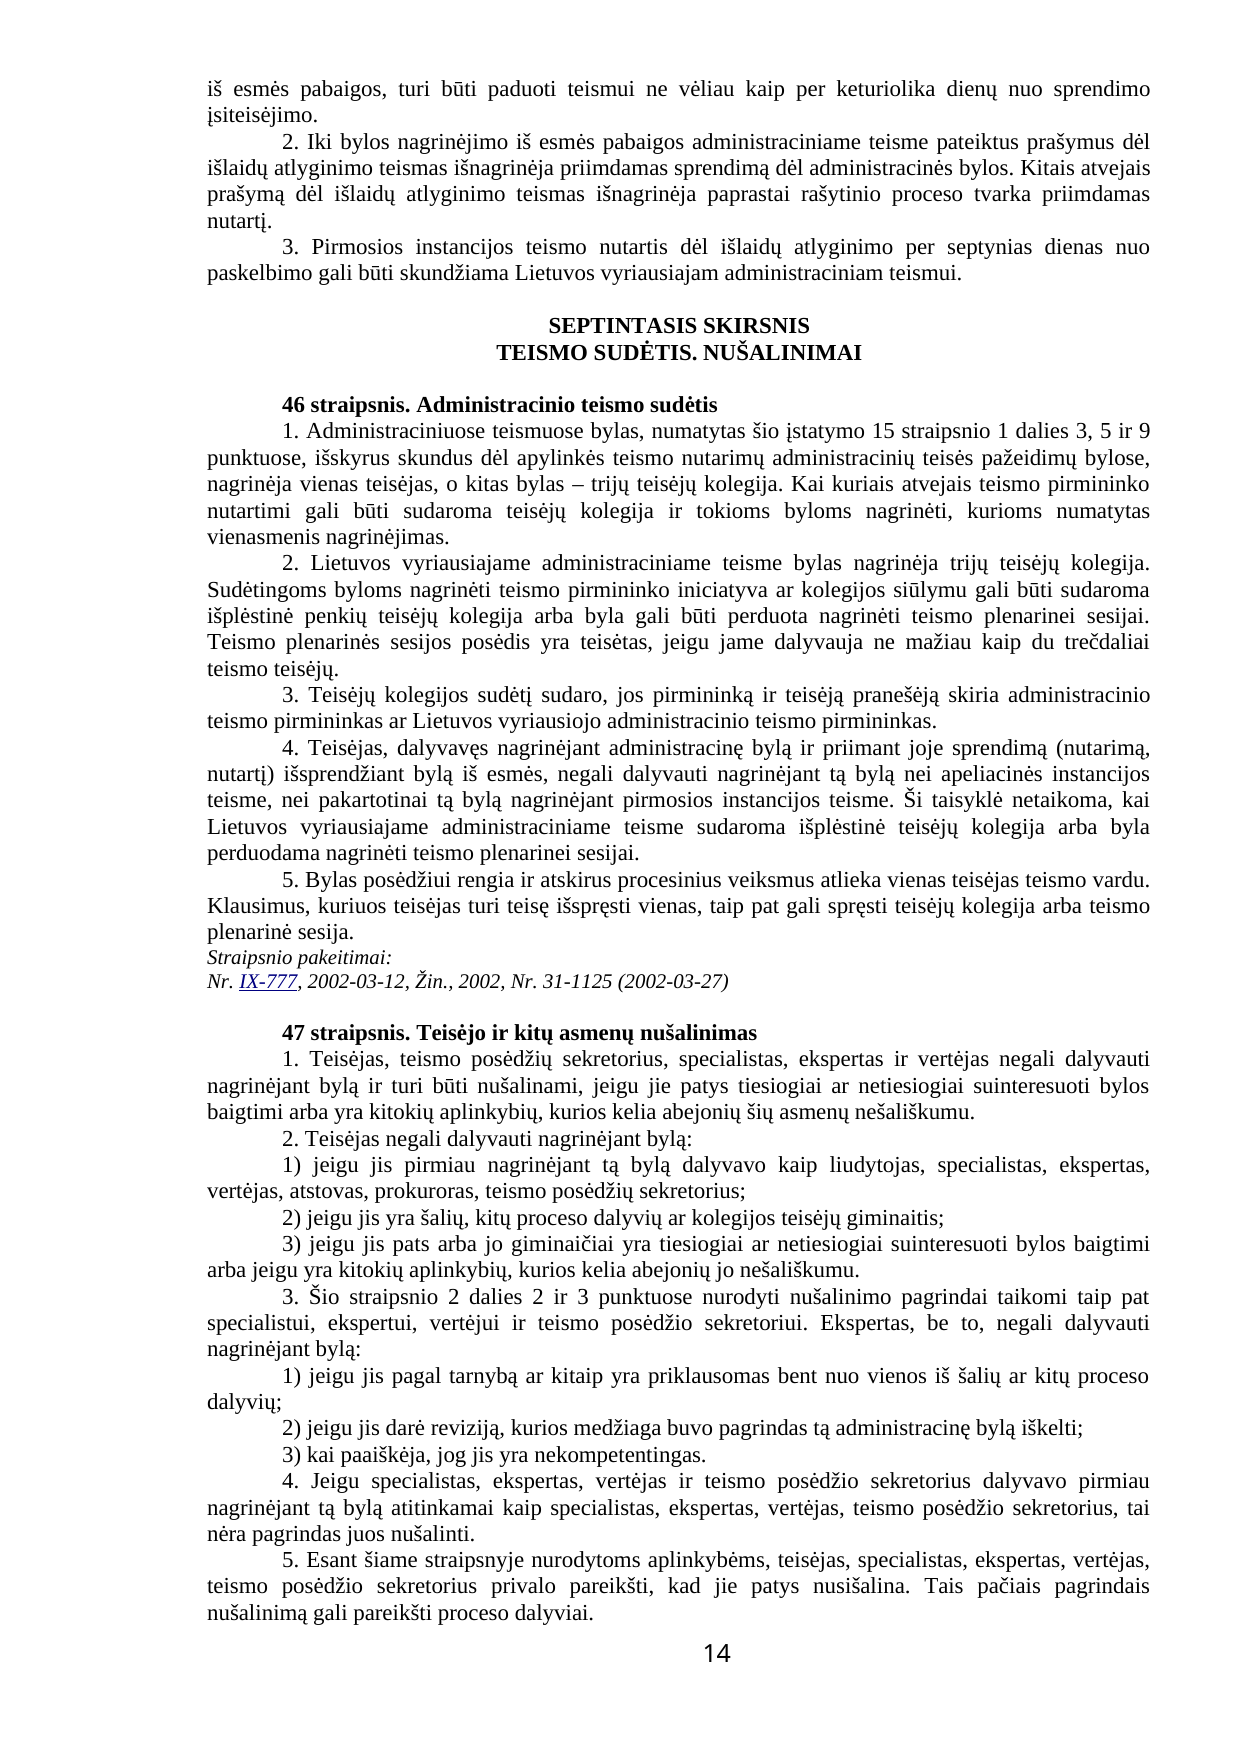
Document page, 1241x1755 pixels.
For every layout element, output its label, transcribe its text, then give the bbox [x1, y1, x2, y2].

text 1. Administraciniuose teismuose bylas, numatytas šio įstatymo 15 straipsnio 1 dalies 3, 5 ir 9 punktuose, išskyrus skundus dėl apylinkės teismo nutarimų administracinių teisės pažeidimų bylose, nagrinėja vienas teisėjas, o kitas bylas – trijų teisėjų kolegija. Kai kuriais atvejais teismo pirmininko nutartimi gali būti sudaroma teisėjų kolegija ir tokioms byloms nagrinėti, kurioms numatytas vienasmenis nagrinėjimas. [207, 418, 1152, 549]
text 1) jeigu jis pagal tarnybą ar kitaip yra priklausomas bent nuo vienos iš šalių ar kitų proceso dalyvių; [207, 1362, 1152, 1414]
text 4. Teisėjas, dalyvavęs nagrinėjant administracinę bylą ir priimant joje sprendimą (nutarimą, nutartį) išsprendžiant bylą iš esmės, negali dalyvauti nagrinėjant tą bylą nei apeliacinės instancijos teisme, nei pakartotinai tą bylą nagrinėjant pirmosios instancijos teisme. Ši taisyklė netaikoma, kai Lietuvos vyriausiajame administraciniame teisme sudaroma išplėstinė teisėjų kolegija arba byla perduodama nagrinėti teismo plenarinei sesijai. [207, 734, 1152, 866]
text SEPTINTASIS SKIRSNIS [207, 312, 1152, 338]
text Straipsnio pakeitimai: [207, 945, 1152, 969]
text 1) jeigu jis pirmiau nagrinėjant tą bylą dalyvavo kaip liudytojas, specialistas, ekspertas, vertėjas, atstovas, prokuroras, teismo posėdžių sekretorius; [207, 1151, 1152, 1204]
text 2. Lietuvos vyriausiajame administraciniame teisme bylas nagrinėja trijų teisėjų kolegija. Sudėtingoms byloms nagrinėti teismo pirmininko iniciatyva ar kolegijos siūlymu gali būti sudaroma išplėstinė penkių teisėjų kolegija arba byla gali būti perduota nagrinėti teismo plenarinei sesijai. Teismo plenarinės sesijos posėdis yra teisėtas, jeigu jame dalyvauja ne mažiau kaip du trečdaliai teismo teisėjų. [207, 549, 1152, 681]
text 46 straipsnis. Administracinio teismo sudėtis [207, 391, 1152, 418]
text 1. Teisėjas, teismo posėdžių sekretorius, specialistas, ekspertas ir vertėjas negali dalyvauti nagrinėjant bylą ir turi būti nušalinami, jeigu jie patys tiesiogiai ar netiesiogiai suinteresuoti bylos baigtimi arba yra kitokių aplinkybių, kurios kelia abejonių šių asmenų nešališkumu. [207, 1046, 1152, 1124]
text 3. Šio straipsnio 2 dalies 2 ir 3 punktuose nurodyti nušalinimo pagrindai taikomi taip pat specialistui, ekspertui, vertėjui ir teismo posėdžio sekretoriui. Ekspertas, be to, negali dalyvauti nagrinėjant bylą: [207, 1283, 1152, 1362]
text 2) jeigu jis darė reviziją, kurios medžiaga buvo pagrindas tą administracinę bylą iškelti; [207, 1414, 1152, 1441]
text 5. Esant šiame straipsnyje nurodytoms aplinkybėms, teisėjas, specialistas, ekspertas, vertėjas, teismo posėdžio sekretorius privalo pareikšti, kad jie patys nusišalina. Tais pačiais pagrindais nušalinimą gali pareikšti proceso dalyviai. [207, 1546, 1152, 1625]
text TEISMO SUDĖTIS. NUŠALINIMAI [207, 338, 1152, 365]
text 47 straipsnis. Teisėjo ir kitų asmenų nušalinimas [207, 1019, 1152, 1046]
text 2. Iki bylos nagrinėjimo iš esmės pabaigos administraciniame teisme pateiktus prašymus dėl išlaidų atlyginimo teismas išnagrinėja priimdamas sprendimą dėl administracinės bylos. Kitais atvejais prašymą dėl išlaidų atlyginimo teismas išnagrinėja paprastai rašytinio proceso tvarka priimdamas nutartį. [207, 128, 1152, 233]
text 3. Pirmosios instancijos teismo nutartis dėl išlaidų atlyginimo per septynias dienas nuo paskelbimo gali būti skundžiama Lietuvos vyriausiajam administraciniam teismui. [207, 233, 1152, 286]
text Nr. IX-777, 2002-03-12, Žin., 2002, Nr. 31-1125 (2002-03-27) [207, 969, 1152, 993]
text 2. Teisėjas negali dalyvauti nagrinėjant bylą: [207, 1124, 1152, 1151]
text 5. Bylas posėdžiui rengia ir atskirus procesinius veiksmus atlieka vienas teisėjas teismo vardu. Klausimus, kuriuos teisėjas turi teisę išspręsti vienas, taip pat gali spręsti teisėjų kolegija arba teismo plenarinė sesija. [207, 866, 1152, 945]
text 3. Teisėjų kolegijos sudėtį sudaro, jos pirmininką ir teisėją pranešėją skiria administracinio teismo pirmininkas ar Lietuvos vyriausiojo administracinio teismo pirmininkas. [207, 681, 1152, 734]
text 3) kai paaiškėja, jog jis yra nekompetentingas. [207, 1441, 1152, 1467]
text 4. Jeigu specialistas, ekspertas, vertėjas ir teismo posėdžio sekretorius dalyvavo pirmiau nagrinėjant tą bylą atitinkamai kaip specialistas, ekspertas, vertėjas, teismo posėdžio sekretorius, tai nėra pagrindas juos nušalinti. [207, 1467, 1152, 1546]
text 2) jeigu jis yra šalių, kitų proceso dalyvių ar kolegijos teisėjų giminaitis; [207, 1204, 1152, 1230]
text iš esmės pabaigos, turi būti paduoti teismui ne vėliau kaip per keturiolika dienų nuo sprendimo įsiteisėjimo. [207, 75, 1152, 128]
text 3) jeigu jis pats arba jo giminaičiai yra tiesiogiai ar netiesiogiai suinteresuoti bylos baigtimi arba jeigu yra kitokių aplinkybių, kurios kelia abejonių jo nešališkumu. [207, 1230, 1152, 1283]
